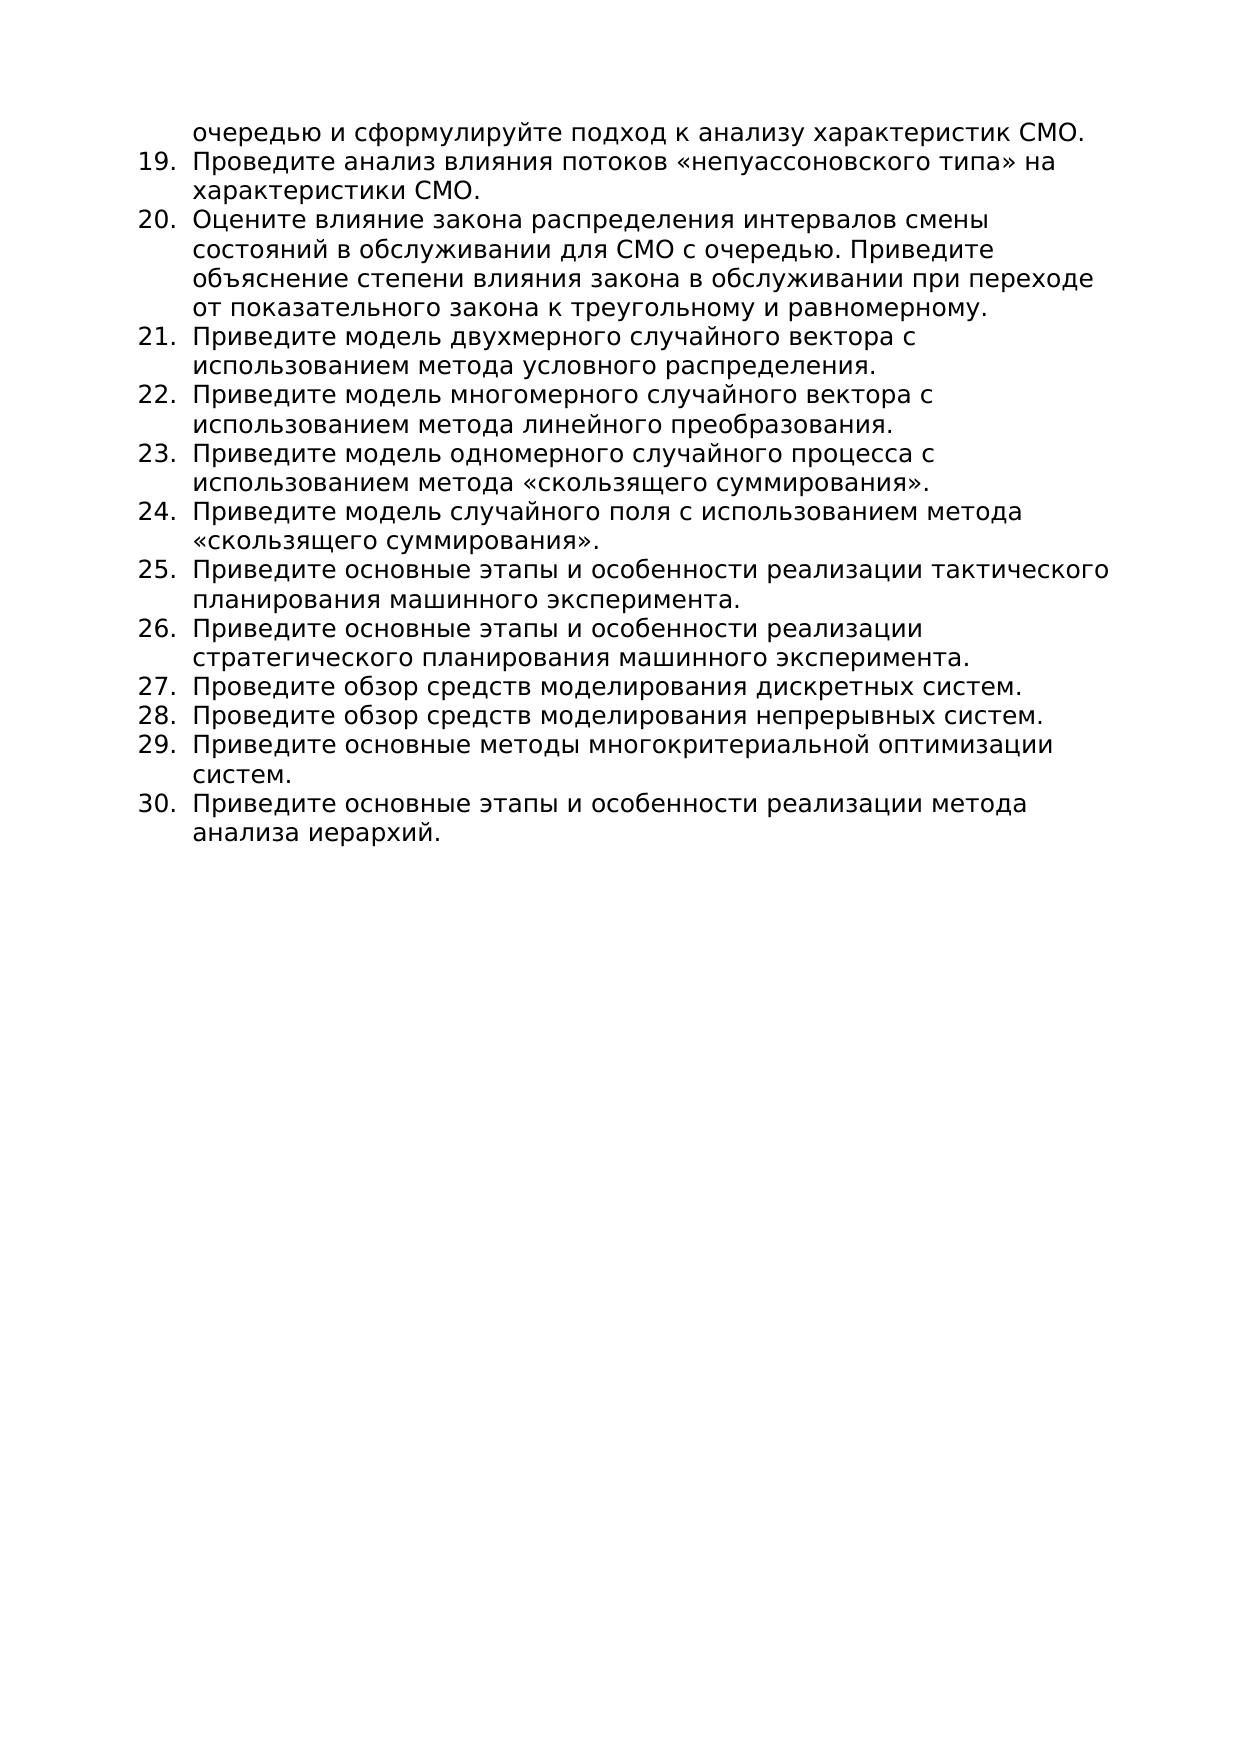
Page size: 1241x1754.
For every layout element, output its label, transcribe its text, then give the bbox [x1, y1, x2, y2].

list Приведите основные методы многокритериальной оптимизации систем. [177, 731, 1122, 789]
list Проведите обзор средств моделирования дискретных систем. [177, 672, 1122, 701]
list Проведите анализ влияния потоков «непуассоновского типа» на характеристики СМО. [177, 147, 1122, 206]
list Приведите модель случайного поля с использованием метода «скользящего суммирования». [177, 497, 1122, 556]
list Приведите основные этапы и особенности реализации метода анализа иерархий. [177, 789, 1122, 847]
list Оцените влияние закона распределения интервалов смены состояний в обслуживании для СМО с очередью. Приведите объяснение степени влияния закона в обслуживании при переходе от показательного закона к треугольному и равномерному. [177, 206, 1122, 322]
list Приведите модель многомерного случайного вектора с использованием метода линейного преобразования. [177, 381, 1122, 439]
list Приведите основные этапы и особенности реализации стратегического планирования машинного эксперимента. [177, 614, 1122, 672]
list Приведите модель двухмерного случайного вектора с использованием метода условного распределения. [177, 322, 1122, 381]
list очередью и сформулируйте подход к анализу характеристик СМО. [177, 118, 1122, 147]
list Приведите основные этапы и особенности реализации тактического планирования машинного эксперимента. [177, 556, 1122, 614]
list Приведите модель одномерного случайного процесса с использованием метода «скользящего суммирования». [177, 439, 1122, 497]
list Проведите обзор средств моделирования непрерывных систем. [177, 701, 1122, 731]
